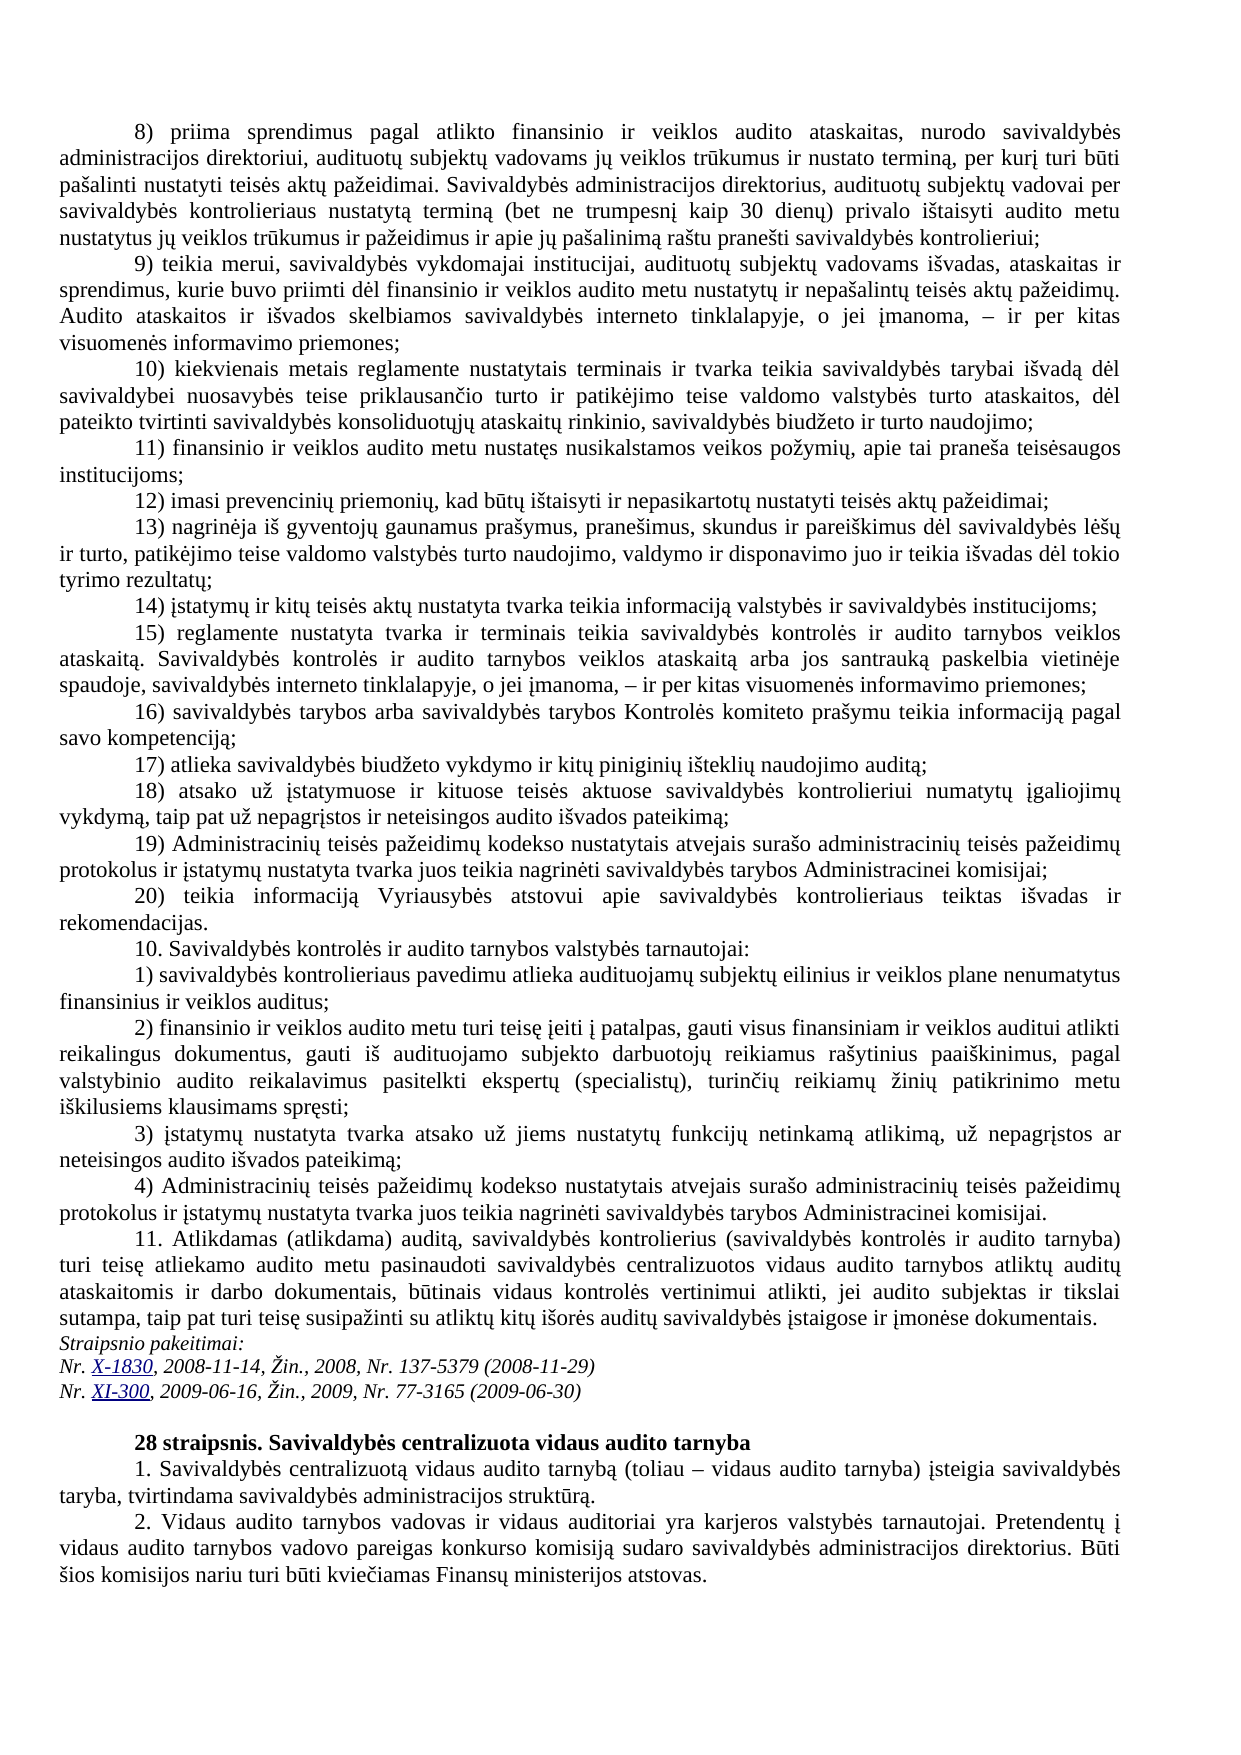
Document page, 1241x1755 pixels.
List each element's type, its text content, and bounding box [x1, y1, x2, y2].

text 13) nagrinėja iš gyventojų gaunamus prašymus, pranešimus, skundus ir pareiškimus dėl savivaldybės lėšų ir turto, patikėjimo teise valdomo valstybės turto naudojimo, valdymo ir disponavimo juo ir teikia išvadas dėl tokio tyrimo rezultatų; [59, 513, 1122, 592]
text 16) savivaldybės tarybos arba savivaldybės tarybos Kontrolės komiteto prašymu teikia informaciją pagal savo kompetenciją; [59, 698, 1122, 751]
text 1) savivaldybės kontrolieriaus pavedimu atlieka audituojamų subjektų eilinius ir veiklos plane nenumatytus finansinius ir veiklos auditus; [59, 961, 1122, 1014]
text 8) priima sprendimus pagal atlikto finansinio ir veiklos audito ataskaitas, nurodo savivaldybės administracijos direktoriui, audituotų subjektų vadovams jų veiklos trūkumus ir nustato terminą, per kurį turi būti pašalinti nustatyti teisės aktų pažeidimai. Savivaldybės administracijos direktorius, audituotų subjektų vadovai per savivaldybės kontrolieriaus nustatytą terminą (bet ne trumpesnį kaip 30 dienų) privalo ištaisyti audito metu nustatytus jų veiklos trūkumus ir pažeidimus ir apie jų pašalinimą raštu pranešti savivaldybės kontrolieriui; [59, 118, 1122, 250]
text 12) imasi prevencinių priemonių, kad būtų ištaisyti ir nepasikartotų nustatyti teisės aktų pažeidimai; [59, 487, 1122, 513]
text 11) finansinio ir veiklos audito metu nustatęs nusikalstamos veikos požymių, apie tai praneša teisėsaugos institucijoms; [59, 434, 1122, 487]
text 14) įstatymų ir kitų teisės aktų nustatyta tvarka teikia informaciją valstybės ir savivaldybės institucijoms; [59, 592, 1122, 619]
text Nr. X-1830, 2008-11-14, Žin., 2008, Nr. 137-5379 (2008-11-29) [59, 1354, 1122, 1378]
text 1. Savivaldybės centralizuotą vidaus audito tarnybą (toliau – vidaus audito tarnyba) įsteigia savivaldybės taryba, tvirtindama savivaldybės administracijos struktūrą. [59, 1455, 1122, 1508]
text 9) teikia merui, savivaldybės vykdomajai institucijai, audituotų subjektų vadovams išvadas, ataskaitas ir sprendimus, kurie buvo priimti dėl finansinio ir veiklos audito metu nustatytų ir nepašalintų teisės aktų pažeidimų. Audito ataskaitos ir išvados skelbiamos savivaldybės interneto tinklalapyje, o jei įmanoma, – ir per kitas visuomenės informavimo priemones; [59, 250, 1122, 355]
text 10) kiekvienais metais reglamente nustatytais terminais ir tvarka teikia savivaldybės tarybai išvadą dėl savivaldybei nuosavybės teise priklausančio turto ir patikėjimo teise valdomo valstybės turto ataskaitos, dėl pateikto tvirtinti savivaldybės konsoliduotųjų ataskaitų rinkinio, savivaldybės biudžeto ir turto naudojimo; [59, 355, 1122, 434]
text 19) Administracinių teisės pažeidimų kodekso nustatytais atvejais surašo administracinių teisės pažeidimų protokolus ir įstatymų nustatyta tvarka juos teikia nagrinėti savivaldybės tarybos Administracinei komisijai; [59, 830, 1122, 882]
text 2. Vidaus audito tarnybos vadovas ir vidaus auditoriai yra karjeros valstybės tarnautojai. Pretendentų į vidaus audito tarnybos vadovo pareigas konkurso komisiją sudaro savivaldybės administracijos direktorius. Būti šios komisijos nariu turi būti kviečiamas Finansų ministerijos atstovas. [59, 1508, 1122, 1587]
text 3) įstatymų nustatyta tvarka atsako už jiems nustatytų funkcijų netinkamą atlikimą, už nepagrįstos ar neteisingos audito išvados pateikimą; [59, 1119, 1122, 1172]
text 28 straipsnis. Savivaldybės centralizuota vidaus audito tarnyba [59, 1429, 1122, 1455]
text 4) Administracinių teisės pažeidimų kodekso nustatytais atvejais surašo administracinių teisės pažeidimų protokolus ir įstatymų nustatyta tvarka juos teikia nagrinėti savivaldybės tarybos Administracinei komisijai. [59, 1172, 1122, 1225]
text 11. Atlikdamas (atlikdama) auditą, savivaldybės kontrolierius (savivaldybės kontrolės ir audito tarnyba) turi teisę atliekamo audito metu pasinaudoti savivaldybės centralizuotos vidaus audito tarnybos atliktų auditų ataskaitomis ir darbo dokumentais, būtinais vidaus kontrolės vertinimui atlikti, jei audito subjektas ir tikslai sutampa, taip pat turi teisę susipažinti su atliktų kitų išorės auditų savivaldybės įstaigose ir įmonėse dokumentais. [59, 1225, 1122, 1330]
text 20) teikia informaciją Vyriausybės atstovui apie savivaldybės kontrolieriaus teiktas išvadas ir rekomendacijas. [59, 882, 1122, 935]
text Straipsnio pakeitimai: [59, 1330, 1122, 1354]
text 2) finansinio ir veiklos audito metu turi teisę įeiti į patalpas, gauti visus finansiniam ir veiklos auditui atlikti reikalingus dokumentus, gauti iš audituojamo subjekto darbuotojų reikiamus rašytinius paaiškinimus, pagal valstybinio audito reikalavimus pasitelkti ekspertų (specialistų), turinčių reikiamų žinių patikrinimo metu iškilusiems klausimams spręsti; [59, 1014, 1122, 1119]
text 10. Savivaldybės kontrolės ir audito tarnybos valstybės tarnautojai: [59, 935, 1122, 961]
text 17) atlieka savivaldybės biudžeto vykdymo ir kitų piniginių išteklių naudojimo auditą; [59, 751, 1122, 777]
text 18) atsako už įstatymuose ir kituose teisės aktuose savivaldybės kontrolieriui numatytų įgaliojimų vykdymą, taip pat už nepagrįstos ir neteisingos audito išvados pateikimą; [59, 777, 1122, 830]
text Nr. XI-300, 2009-06-16, Žin., 2009, Nr. 77-3165 (2009-06-30) [59, 1378, 1122, 1403]
text 15) reglamente nustatyta tvarka ir terminais teikia savivaldybės kontrolės ir audito tarnybos veiklos ataskaitą. Savivaldybės kontrolės ir audito tarnybos veiklos ataskaitą arba jos santrauką paskelbia vietinėje spaudoje, savivaldybės interneto tinklalapyje, o jei įmanoma, – ir per kitas visuomenės informavimo priemones; [59, 619, 1122, 698]
